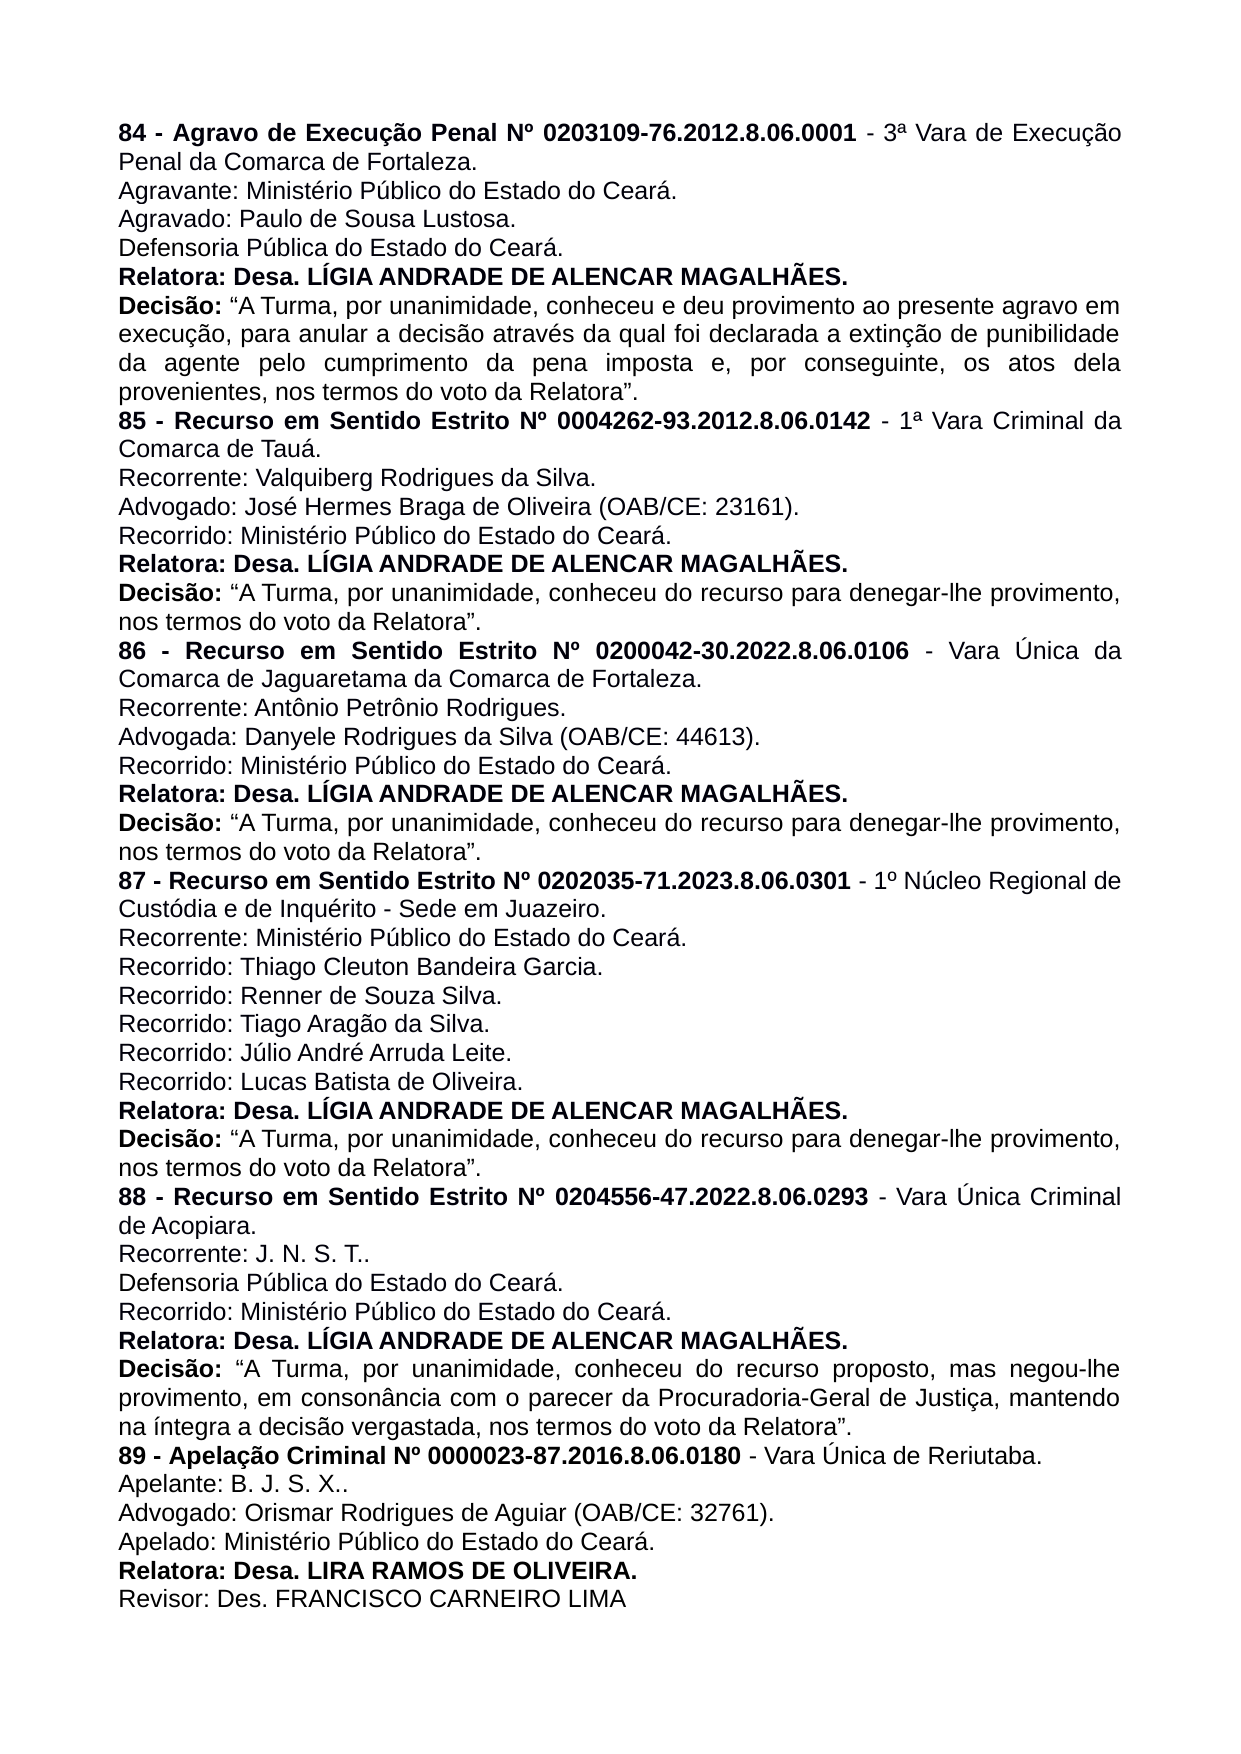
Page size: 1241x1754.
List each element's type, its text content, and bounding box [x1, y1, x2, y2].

text Recorrido: Tiago Aragão da Silva. [118, 1009, 1122, 1038]
text Recorrido: Renner de Souza Silva. [118, 981, 1122, 1009]
text 86 - Recurso em Sentido Estrito Nº 0200042-30.2022.8.06.0106 - Vara Única da Comarca de Jaguaretama da Comarca de Fortaleza. [118, 636, 1122, 693]
text Recorrido: Ministério Público do Estado do Ceará. [118, 1297, 1122, 1326]
text Recorrido: Ministério Público do Estado do Ceará. [118, 751, 1122, 779]
text Decisão: “A Turma, por unanimidade, conheceu do recurso para denegar-lhe provimento, nos termos do voto da Relatora”. [118, 1124, 1122, 1182]
text Apelado: Ministério Público do Estado do Ceará. [118, 1527, 1122, 1556]
text Decisão: “A Turma, por unanimidade, conheceu do recurso proposto, mas negou-lhe provimento, em consonância com o parecer da Procuradoria-Geral de Justiça, mantendo na íntegra a decisão vergastada, nos termos do voto da Relatora”. [118, 1354, 1122, 1441]
text Defensoria Pública do Estado do Ceará. [118, 233, 1122, 262]
text Agravante: Ministério Público do Estado do Ceará. [118, 176, 1122, 204]
text Decisão: “A Turma, por unanimidade, conheceu e deu provimento ao presente agravo em execução, para anular a decisão através da qual foi declarada a extinção de punibilidade da agente pelo cumprimento da pena imposta e, por conseguinte, os atos dela provenientes, nos termos do voto da Relatora”. [118, 291, 1122, 406]
text Relatora: Desa. LIRA RAMOS DE OLIVEIRA. [118, 1556, 1122, 1584]
text 88 - Recurso em Sentido Estrito Nº 0204556-47.2022.8.06.0293 - Vara Única Criminal de Acopiara. [118, 1182, 1122, 1239]
text Recorrido: Thiago Cleuton Bandeira Garcia. [118, 952, 1122, 981]
text Decisão: “A Turma, por unanimidade, conheceu do recurso para denegar-lhe provimento, nos termos do voto da Relatora”. [118, 808, 1122, 866]
text Relatora: Desa. LÍGIA ANDRADE DE ALENCAR MAGALHÃES. [118, 549, 1122, 578]
text Recorrente: J. N. S. T.. [118, 1239, 1122, 1268]
text Advogada: Danyele Rodrigues da Silva (OAB/CE: 44613). [118, 722, 1122, 751]
text Advogado: Orismar Rodrigues de Aguiar (OAB/CE: 32761). [118, 1498, 1122, 1527]
text Decisão: “A Turma, por unanimidade, conheceu do recurso para denegar-lhe provimento, nos termos do voto da Relatora”. [118, 578, 1122, 636]
text 87 - Recurso em Sentido Estrito Nº 0202035-71.2023.8.06.0301 - 1º Núcleo Regional de Custódia e de Inquérito - Sede em Juazeiro. [118, 866, 1122, 923]
text Recorrido: Lucas Batista de Oliveira. [118, 1067, 1122, 1096]
text Revisor: Des. FRANCISCO CARNEIRO LIMA [118, 1584, 1122, 1613]
text Relatora: Desa. LÍGIA ANDRADE DE ALENCAR MAGALHÃES. [118, 1326, 1122, 1354]
text Recorrente: Valquiberg Rodrigues da Silva. [118, 463, 1122, 492]
text 84 - Agravo de Execução Penal Nº 0203109-76.2012.8.06.0001 - 3ª Vara de Execução Penal da Comarca de Fortaleza. [118, 118, 1122, 176]
text Relatora: Desa. LÍGIA ANDRADE DE ALENCAR MAGALHÃES. [118, 1096, 1122, 1124]
text Recorrente: Antônio Petrônio Rodrigues. [118, 693, 1122, 722]
text Recorrido: Ministério Público do Estado do Ceará. [118, 521, 1122, 549]
text 85 - Recurso em Sentido Estrito Nº 0004262-93.2012.8.06.0142 - 1ª Vara Criminal da Comarca de Tauá. [118, 406, 1122, 463]
text Relatora: Desa. LÍGIA ANDRADE DE ALENCAR MAGALHÃES. [118, 779, 1122, 808]
text Agravado: Paulo de Sousa Lustosa. [118, 204, 1122, 233]
text Advogado: José Hermes Braga de Oliveira (OAB/CE: 23161). [118, 492, 1122, 521]
text Defensoria Pública do Estado do Ceará. [118, 1268, 1122, 1297]
text Apelante: B. J. S. X.. [118, 1469, 1122, 1498]
text Relatora: Desa. LÍGIA ANDRADE DE ALENCAR MAGALHÃES. [118, 262, 1122, 291]
text Recorrido: Júlio André Arruda Leite. [118, 1038, 1122, 1067]
text Recorrente: Ministério Público do Estado do Ceará. [118, 923, 1122, 952]
text 89 - Apelação Criminal Nº 0000023-87.2016.8.06.0180 - Vara Única de Reriutaba. [118, 1441, 1122, 1469]
